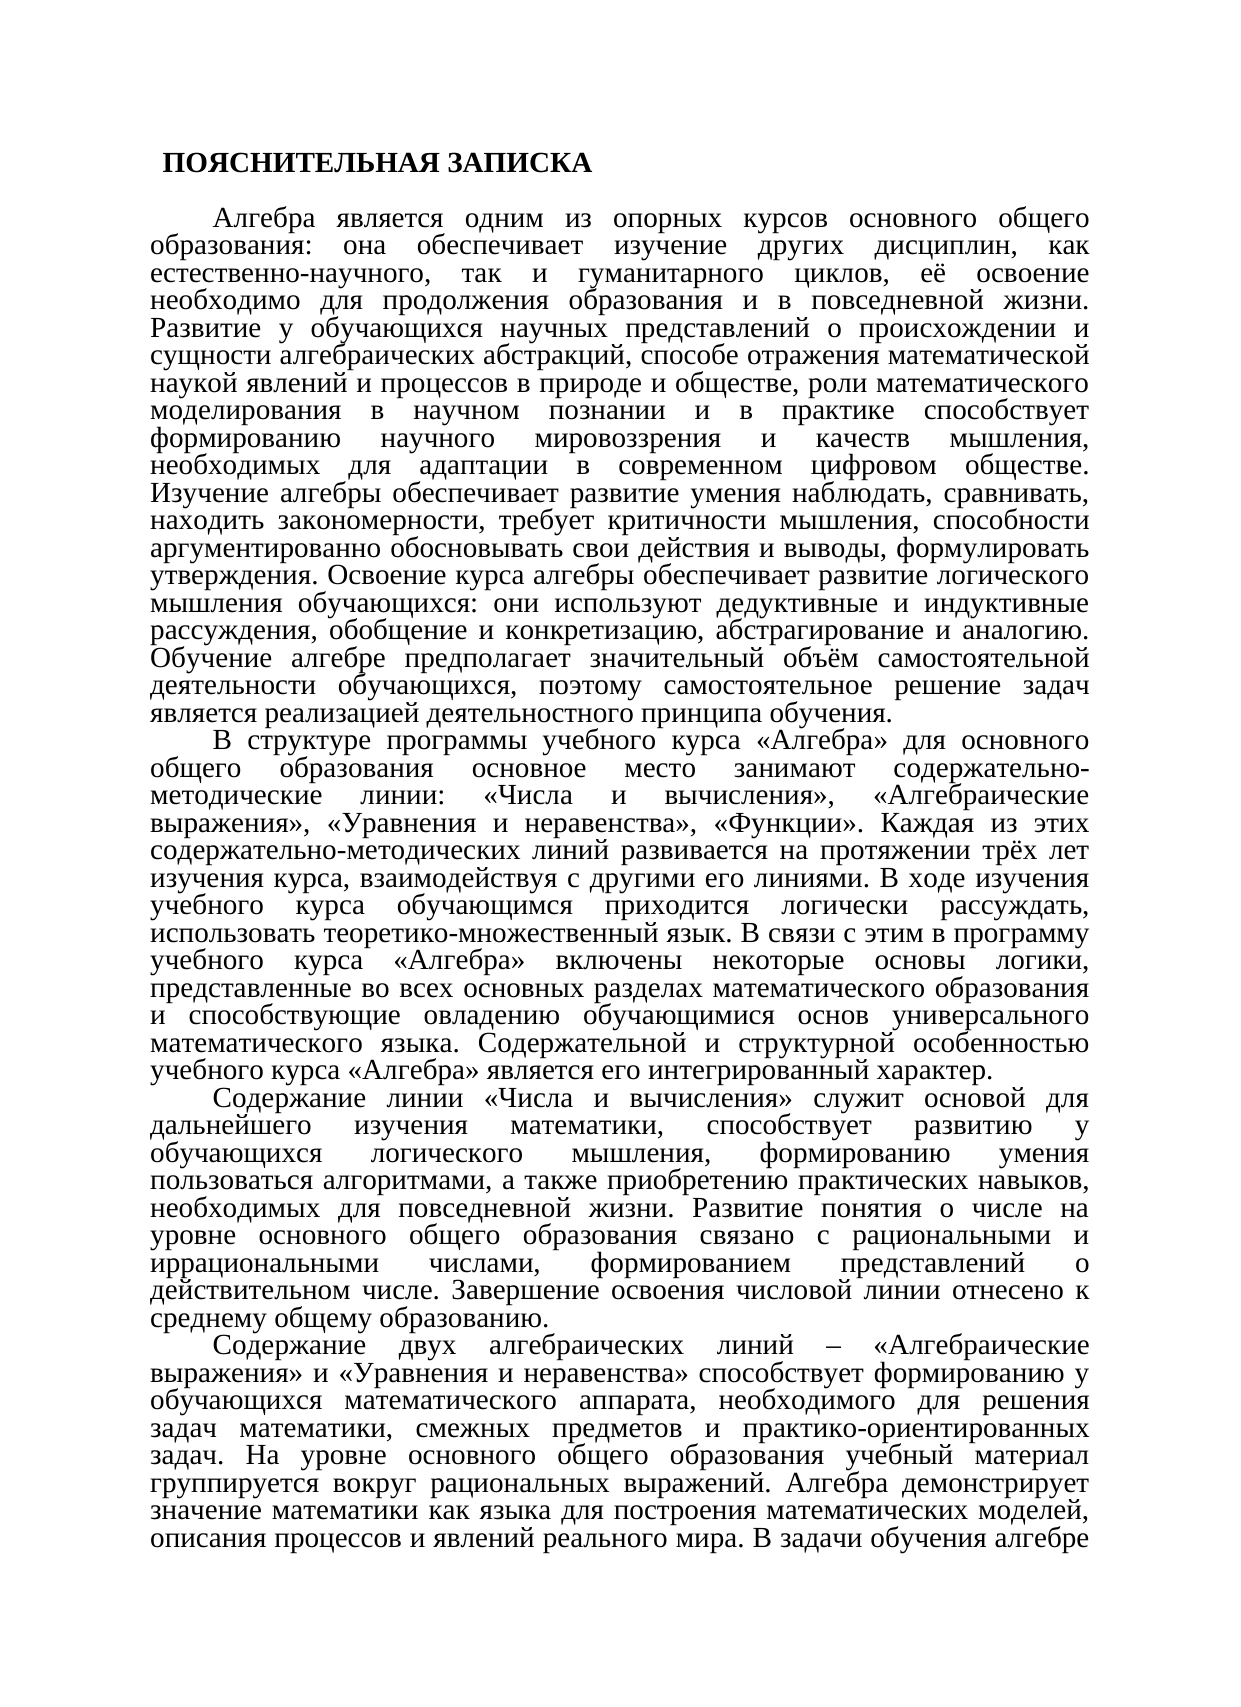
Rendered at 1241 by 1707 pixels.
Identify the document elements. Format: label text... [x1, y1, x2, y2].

text ПОЯСНИТЕЛЬНАЯ ЗАПИСКА [162, 150, 1090, 177]
text В структуре программы учебного курса «Алгебра» для основного общего образования основное место занимают содержательно-методические линии: «Числа и вычисления», «Алгебраические выражения», «Уравнения и неравенства», «Функции». Каждая из этих содержательно-методических линий развивается на протяжении трёх лет изучения курса, взаимодействуя с другими его линиями. В ходе изучения учебного курса обучающимся приходится логически рассуждать, использовать теоретико-множественный язык. В связи с этим в программу учебного курса «Алгебра» включены некоторые основы логики, представленные во всех основных разделах математического образования и способствующие овладению обучающимися основ универсального математического языка. Содержательной и структурной особенностью учебного курса «Алгебра» является его интегрированный характер. [150, 727, 1090, 1085]
text Содержание линии «Числа и вычисления» служит основой для дальнейшего изучения математики, способствует развитию у обучающихся логического мышления, формированию умения пользоваться алгоритмами, а также приобретению практических навыков, необходимых для повседневной жизни. Развитие понятия о числе на уровне основного общего образования связано с рациональными и иррациональными числами, формированием представлений о действительном числе. Завершение освоения числовой линии отнесено к среднему общему образованию. [150, 1085, 1090, 1332]
text Содержание двух алгебраических линий – «Алгебраические выражения» и «Уравнения и неравенства» способствует формированию у обучающихся математического аппарата, необходимого для решения задач математики, смежных предметов и практико-ориентированных задач. На уровне основного общего образования учебный материал группируется вокруг рациональных выражений. Алгебра демонстрирует значение математики как языка для построения математических моделей, описания процессов и явлений реального мира. В задачи обучения алгебре [150, 1332, 1090, 1552]
text Алгебра является одним из опорных курсов основного общего образования: она обеспечивает изучение других дисциплин, как естественно-научного, так и гуманитарного циклов, её освоение необходимо для продолжения образования и в повседневной жизни. Развитие у обучающихся научных представлений о происхождении и сущности алгебраических абстракций, способе отражения математической наукой явлений и процессов в природе и обществе, роли математического моделирования в научном познании и в практике способствует формированию научного мировоззрения и качеств мышления, необходимых для адаптации в современном цифровом обществе. Изучение алгебры обеспечивает развитие умения наблюдать, сравнивать, находить закономерности, требует критичности мышления, способности аргументированно обосновывать свои действия и выводы, формулировать утверждения. Освоение курса алгебры обеспечивает развитие логического мышления обучающихся: они используют дедуктивные и индуктивные рассуждения, обобщение и конкретизацию, абстрагирование и аналогию. Обучение алгебре предполагает значительный объём самостоятельной деятельности обучающихся, поэтому самостоятельное решение задач является реализацией деятельностного принципа обучения. [150, 205, 1090, 727]
